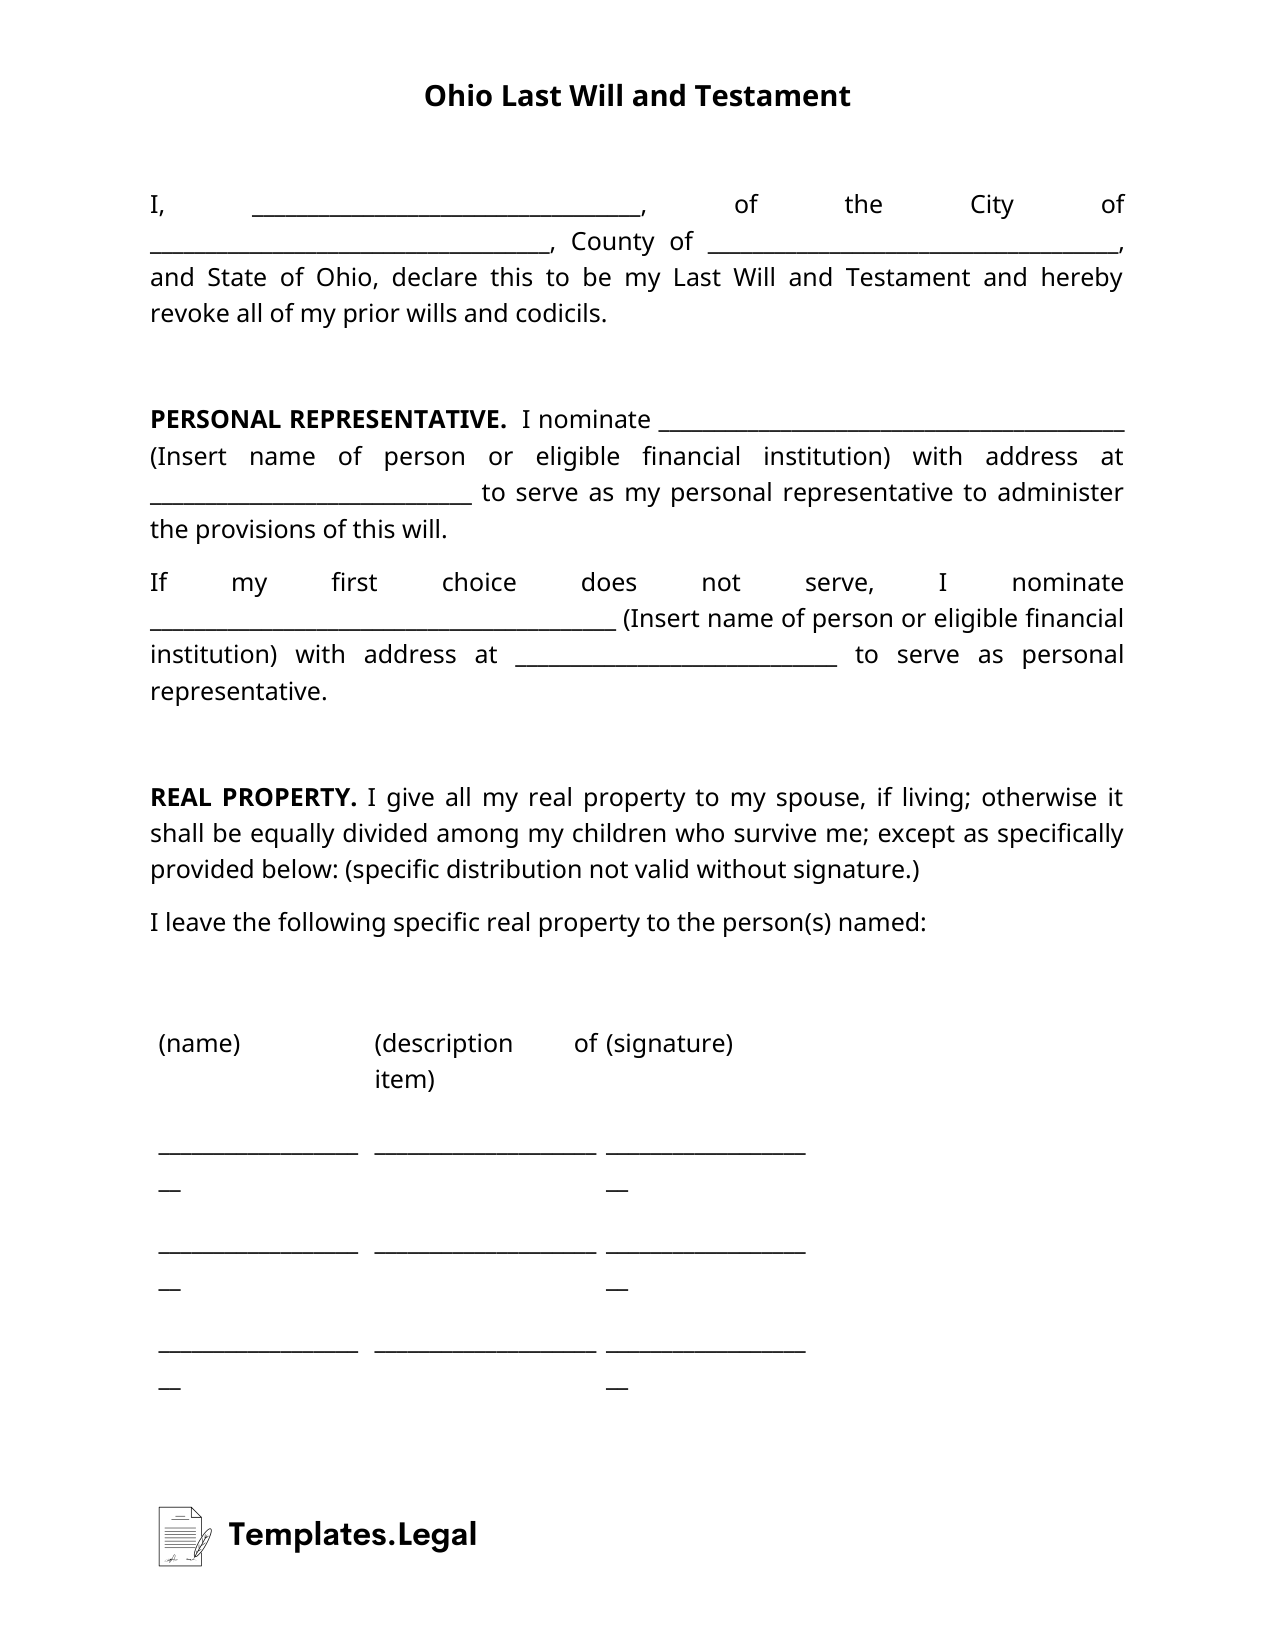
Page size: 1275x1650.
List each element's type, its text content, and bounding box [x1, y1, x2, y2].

text Ohio Last Will and Testament [150, 75, 1125, 115]
table_cell (name) [154, 1021, 370, 1120]
text I, ___________________________________, of the City of ____________________________________, County of _____________________________________, and State of Ohio, declare this to be my Last Will and Testament and hereby revoke all of my prior wills and codicils. [150, 187, 1125, 330]
table_cell (description of item) [370, 1021, 602, 1120]
table_cell ____________________ [154, 1120, 370, 1219]
table_header [370, 958, 602, 1021]
table_cell ____________________ [370, 1219, 602, 1318]
text REAL PROPERTY. I give all my real property to my spouse, if living; otherwise it shall be equally divided among my children who survive me; except as specifically provided below: (specific distribution not valid without signature.) [150, 779, 1125, 886]
table_cell ____________________ [602, 1219, 817, 1318]
table_header [226, 958, 298, 1021]
table_cell ____________________ [154, 1219, 370, 1318]
table_cell ____________________ [602, 1318, 817, 1417]
text If my first choice does not serve, I nominate __________________________________________ (Insert name of person or eligible financial institution) with address at _____________________________ to serve as personal representative. [150, 564, 1125, 707]
table_header [154, 958, 226, 1021]
table_cell ____________________ [370, 1318, 602, 1417]
text PERSONAL REPRESENTATIVE. I nominate __________________________________________ (Insert name of person or eligible financial institution) with address at _____________________________ to serve as my personal representative to administer the provisions of this will. [150, 402, 1125, 545]
text I leave the following specific real property to the person(s) named: [150, 905, 1125, 939]
table_cell ____________________ [602, 1120, 817, 1219]
table_cell (signature) [602, 1021, 817, 1120]
table_header [298, 958, 370, 1021]
table_header [602, 958, 817, 1021]
table_cell ____________________ [370, 1120, 602, 1219]
table_cell ____________________ [154, 1318, 370, 1417]
